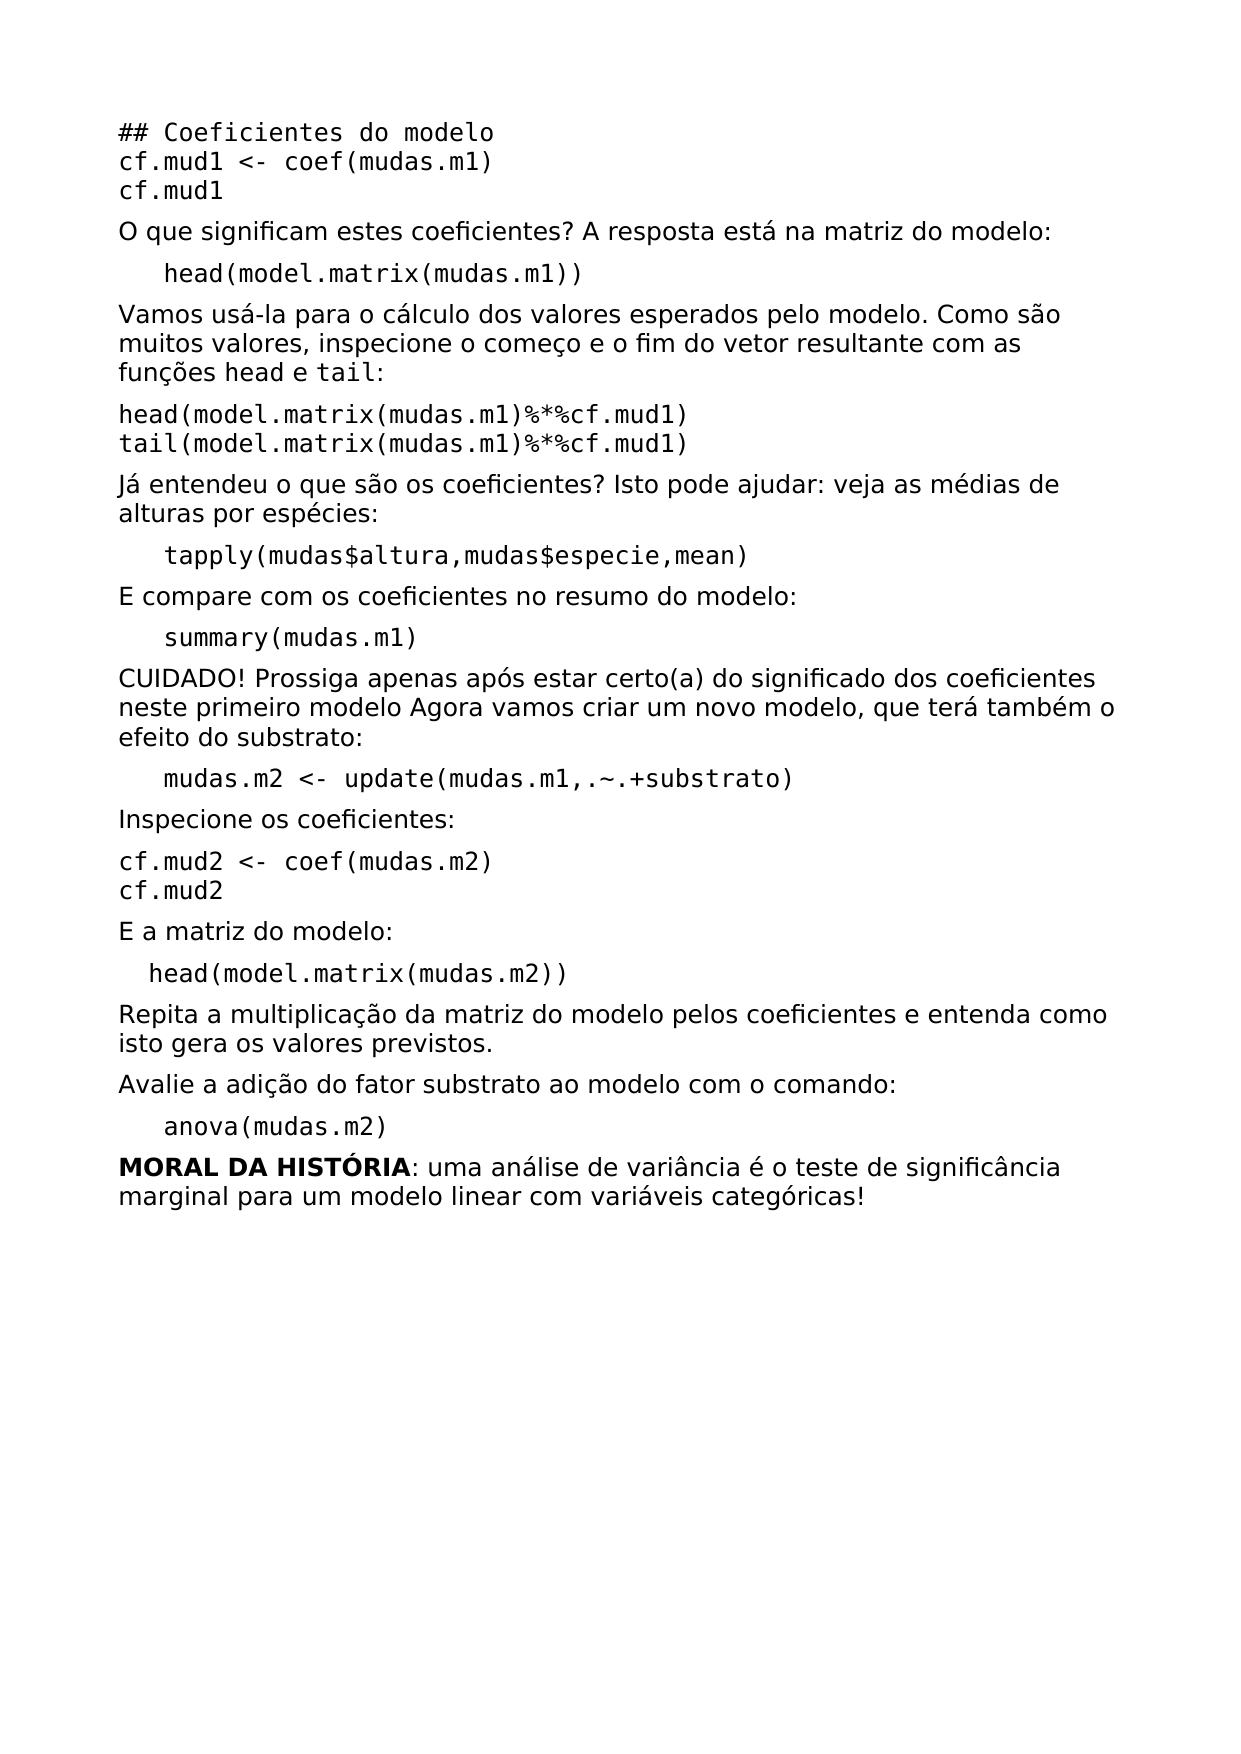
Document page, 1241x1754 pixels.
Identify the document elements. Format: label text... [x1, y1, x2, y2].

text tapply(mudas$altura,mudas$especie,mean) [118, 541, 1122, 570]
text head(model.matrix(mudas.m2)) [118, 959, 1122, 988]
text head(model.matrix(mudas.m1)%*%cf.mud1) tail(model.matrix(mudas.m1)%*%cf.mud1) [118, 400, 1122, 458]
text ## Coeficientes do modelo cf.mud1 <- coef(mudas.m1) cf.mud1 [118, 118, 1122, 206]
text O que significam estes coeficientes? A resposta está na matriz do modelo: [118, 217, 1122, 247]
text summary(mudas.m1) [118, 623, 1122, 653]
text MORAL DA HISTÓRIA: uma análise de variância é o teste de significância marginal para um modelo linear com variáveis categóricas! [118, 1153, 1122, 1212]
text Avalie a adição do fator substrato ao modelo com o comando: [118, 1071, 1122, 1100]
text anova(mudas.m2) [118, 1112, 1122, 1141]
text mudas.m2 <- update(mudas.m1,.~.+substrato) [118, 764, 1122, 794]
text Inspecione os coeficientes: [118, 805, 1122, 834]
text CUIDADO! Prossiga apenas após estar certo(a) do significado dos coeficientes neste primeiro modelo Agora vamos criar um novo modelo, que terá também o efeito do substrato: [118, 664, 1122, 752]
text head(model.matrix(mudas.m1)) [118, 259, 1122, 288]
text Já entendeu o que são os coeficientes? Isto pode ajudar: veja as médias de alturas por espécies: [118, 470, 1122, 528]
text Vamos usá-la para o cálculo dos valores esperados pelo modelo. Como são muitos valores, inspecione o começo e o fim do vetor resultante com as funções head e tail: [118, 300, 1122, 387]
text E compare com os coeficientes no resumo do modelo: [118, 582, 1122, 611]
text cf.mud2 <- coef(mudas.m2) cf.mud2 [118, 847, 1122, 905]
text Repita a multiplicação da matriz do modelo pelos coeficientes e entenda como isto gera os valores previstos. [118, 1000, 1122, 1058]
text E a matriz do modelo: [118, 917, 1122, 946]
